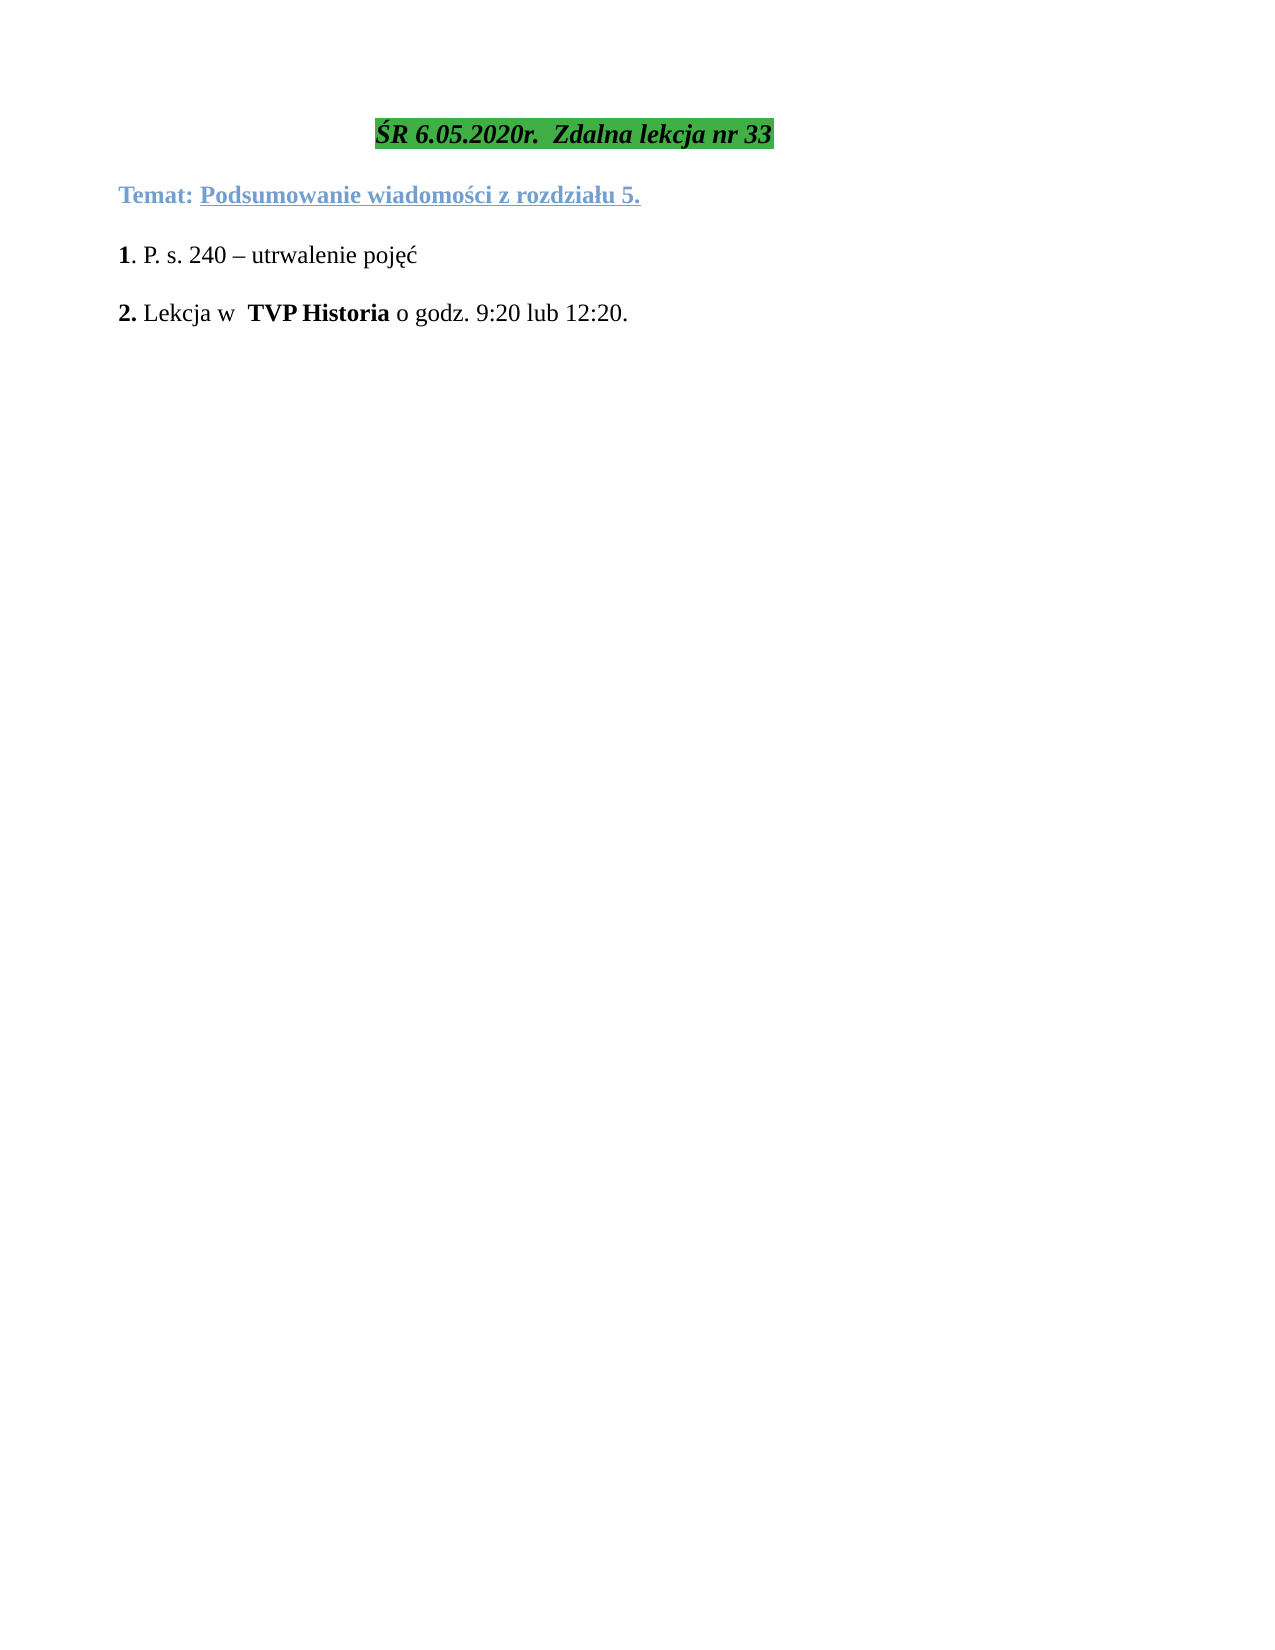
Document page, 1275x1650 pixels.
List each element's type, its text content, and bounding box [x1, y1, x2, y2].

text Temat: Podsumowanie wiadomości z rozdziału 5. [118, 178, 1157, 209]
text 1. P. s. 240 – utrwalenie pojęć [118, 240, 1157, 269]
text 2. Lekcja w TVP Historia o godz. 9:20 lub 12:20. [118, 298, 1157, 327]
text ŚR 6.05.2020r. Zdalna lekcja nr 33 [118, 118, 1157, 149]
